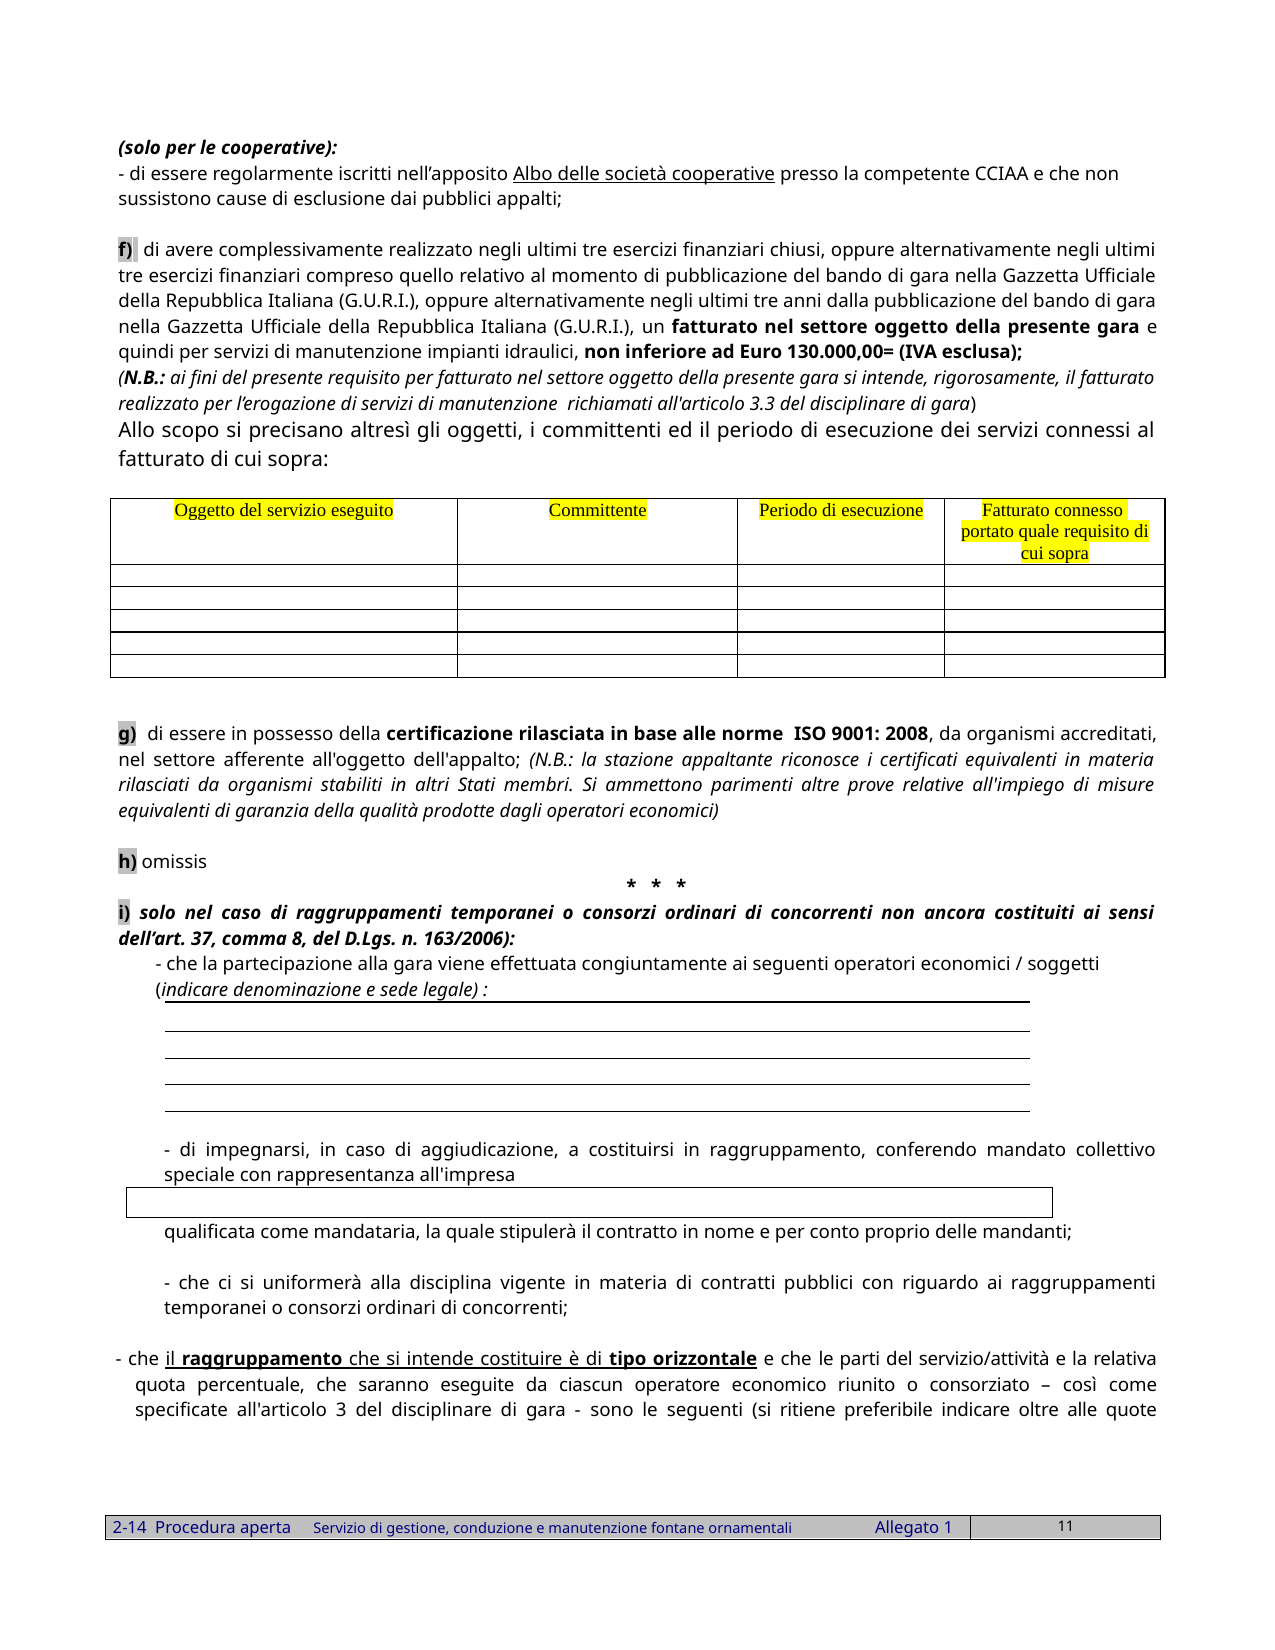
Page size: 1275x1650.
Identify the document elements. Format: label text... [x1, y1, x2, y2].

text - di essere regolarmente iscritti nell’apposito Albo delle società cooperative presso la competente CCIAA e che non sussistono cause di esclusione dai pubblici appalti; [118, 160, 1157, 211]
table_cell [945, 587, 1164, 609]
text f) di avere complessivamente realizzato negli ultimi tre esercizi finanziari chiusi, oppure alternativamente negli ultimi tre esercizi finanziari compreso quello relativo al momento di pubblicazione del bando di gara nella Gazzetta Ufficiale della Repubblica Italiana (G.U.R.I.), oppure alternativamente negli ultimi tre anni dalla pubblicazione del bando di gara nella Gazzetta Ufficiale della Repubblica Italiana (G.U.R.I.), un fatturato nel settore oggetto della presente gara e quindi per servizi di manutenzione impianti idraulici, non inferiore ad Euro 130.000,00= (IVA esclusa); [118, 237, 1157, 364]
text - di impegnarsi, in caso di aggiudicazione, a costituirsi in raggruppamento, conferendo mandato collettivo speciale con rappresentanza all'impresa [164, 1136, 1157, 1187]
text (solo per le cooperative): [118, 135, 1157, 160]
table_cell [945, 610, 1164, 631]
table_cell [111, 565, 457, 586]
text h) omissis [118, 848, 1157, 874]
table_cell [111, 587, 457, 609]
table_cell [165, 1085, 1030, 1111]
text - che ci si uniformerà alla disciplina vigente in materia di contratti pubblici con riguardo ai raggruppamenti temporanei o consorzi ordinari di concorrenti; [164, 1269, 1157, 1320]
text - che la partecipazione alla gara viene effettuata congiuntamente ai seguenti operatori economici / soggetti (indicare denominazione e sede legale) : [118, 950, 1157, 1001]
table_cell [945, 633, 1164, 654]
table_cell [458, 633, 737, 654]
table_cell [111, 610, 457, 631]
table_header Oggetto del servizio eseguito [111, 499, 457, 563]
table_cell [111, 655, 457, 677]
text i) solo nel caso di raggruppamenti temporanei o consorzi ordinari di concorrenti non ancora costituiti ai sensi dell’art. 37, comma 8, del D.Lgs. n. 163/2006): [118, 899, 1157, 950]
table_cell [458, 655, 737, 677]
table_cell [738, 610, 944, 631]
table_cell [945, 565, 1164, 586]
table_header Committente [458, 499, 737, 563]
table_cell [458, 565, 737, 586]
table_cell [111, 633, 457, 654]
text - che il raggruppamento che si intende costituire è di tipo orizzontale e che le parti del servizio/attività e la relativa quota percentuale, che saranno eseguite da ciascun operatore economico riunito o consorziato – così come specificate all'articolo 3 del disciplinare di gara - sono le seguenti (si ritiene preferibile indicare oltre alle quote [115, 1346, 1157, 1422]
table_cell [738, 655, 944, 677]
table_cell [738, 587, 944, 609]
table_cell [458, 610, 737, 631]
table_header Fatturato connesso portato quale requisito di cui sopra [945, 499, 1164, 563]
table_header [165, 1003, 1030, 1031]
text (N.B.: ai fini del presente requisito per fatturato nel settore oggetto della presente gara si intende, rigorosamente, il fatturato realizzato per l’erogazione di servizi di manutenzione richiamati all'articolo 3.3 del disciplinare di gara) [118, 364, 1157, 415]
table_cell [738, 565, 944, 586]
text * * * [155, 874, 1157, 899]
table_cell [738, 633, 944, 654]
table_cell [165, 1032, 1030, 1058]
text g) di essere in possesso della certificazione rilasciata in base alle norme ISO 9001: 2008, da organismi accreditati, nel settore afferente all'oggetto dell'appalto; (N.B.: la stazione appaltante riconosce i certificati equivalenti in materia rilasciati da organismi stabiliti in altri Stati membri. Si ammettono parimenti altre prove relative all'impiego di misure equivalenti di garanzia della qualità prodotte dagli operatori economici) [118, 721, 1157, 823]
table_cell [458, 587, 737, 609]
table_cell [165, 1059, 1030, 1084]
text qualificata come mandataria, la quale stipulerà il contratto in nome e per conto proprio delle mandanti; [164, 1218, 1157, 1243]
table_header Periodo di esecuzione [738, 499, 944, 563]
table_header [127, 1188, 1052, 1217]
text Allo scopo si precisano altresì gli oggetti, i committenti ed il periodo di esecuzione dei servizi connessi al fatturato di cui sopra: [118, 415, 1157, 472]
table_cell [945, 655, 1164, 677]
